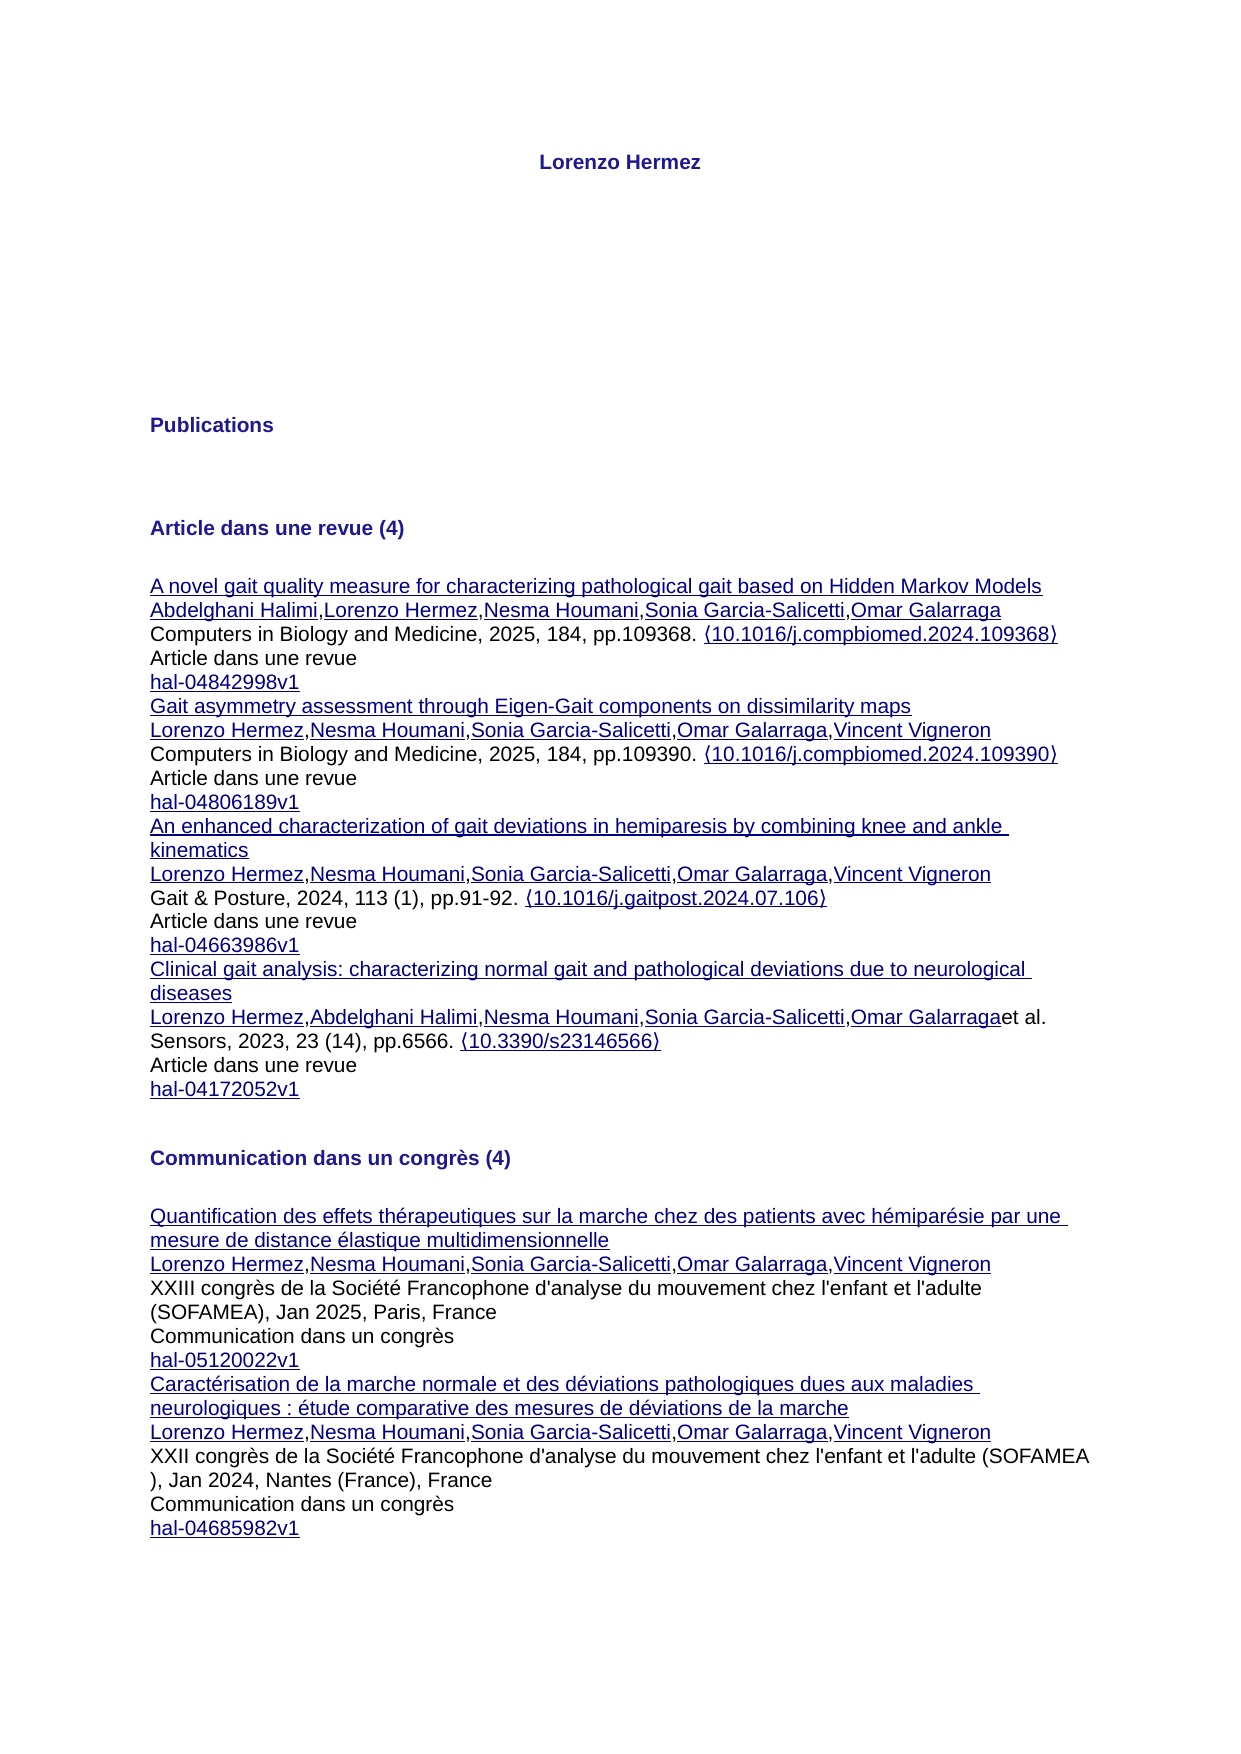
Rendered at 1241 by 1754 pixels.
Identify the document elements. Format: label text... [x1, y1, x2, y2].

table_cell Clinical gait analysis: characterizing normal gait and pathological deviations due to neurological diseases Lorenzo Hermez,Abdelghani Halimi,Nesma Houmani,Sonia Garcia-Salicetti,Omar Galarragaet al. Sensors, 2023, 23 (14), pp.6566. ⟨10.3390/s23146566⟩ Article dans une revue hal-04172052v1 [150, 957, 1090, 1101]
subtitle Article dans une revue (4) [150, 516, 1090, 539]
subtitle Publications [150, 412, 1090, 436]
table_cell Caractérisation de la marche normale et des déviations pathologiques dues aux maladies neurologiques : étude comparative des mesures de déviations de la marche Lorenzo Hermez,Nesma Houmani,Sonia Garcia-Salicetti,Omar Galarraga,Vincent Vigneron XXII congrès de la Société Francophone d'analyse du mouvement chez l'enfant et l'adulte (SOFAMEA ), Jan 2024, Nantes (France), France Communication dans un congrès hal-04685982v1 [150, 1372, 1090, 1539]
table_header A novel gait quality measure for characterizing pathological gait based on Hidden Markov Models Abdelghani Halimi,Lorenzo Hermez,Nesma Houmani,Sonia Garcia-Salicetti,Omar Galarraga Computers in Biology and Medicine, 2025, 184, pp.109368. ⟨10.1016/j.compbiomed.2024.109368⟩ Article dans une revue hal-04842998v1 [150, 574, 1090, 694]
subtitle Communication dans un congrès (4) [150, 1146, 1090, 1170]
subtitle Lorenzo Hermez [150, 150, 1090, 174]
table_cell Gait asymmetry assessment through Eigen-Gait components on dissimilarity maps Lorenzo Hermez,Nesma Houmani,Sonia Garcia-Salicetti,Omar Galarraga,Vincent Vigneron Computers in Biology and Medicine, 2025, 184, pp.109390. ⟨10.1016/j.compbiomed.2024.109390⟩ Article dans une revue hal-04806189v1 [150, 694, 1090, 813]
table_cell An enhanced characterization of gait deviations in hemiparesis by combining knee and ankle kinematics Lorenzo Hermez,Nesma Houmani,Sonia Garcia-Salicetti,Omar Galarraga,Vincent Vigneron Gait & Posture, 2024, 113 (1), pp.91-92. ⟨10.1016/j.gaitpost.2024.07.106⟩ Article dans une revue hal-04663986v1 [150, 814, 1090, 957]
table_header Quantification des effets thérapeutiques sur la marche chez des patients avec hémiparésie par une mesure de distance élastique multidimensionnelle Lorenzo Hermez,Nesma Houmani,Sonia Garcia-Salicetti,Omar Galarraga,Vincent Vigneron XXIII congrès de la Société Francophone d'analyse du mouvement chez l'enfant et l'adulte (SOFAMEA), Jan 2025, Paris, France Communication dans un congrès hal-05120022v1 [150, 1204, 1090, 1372]
